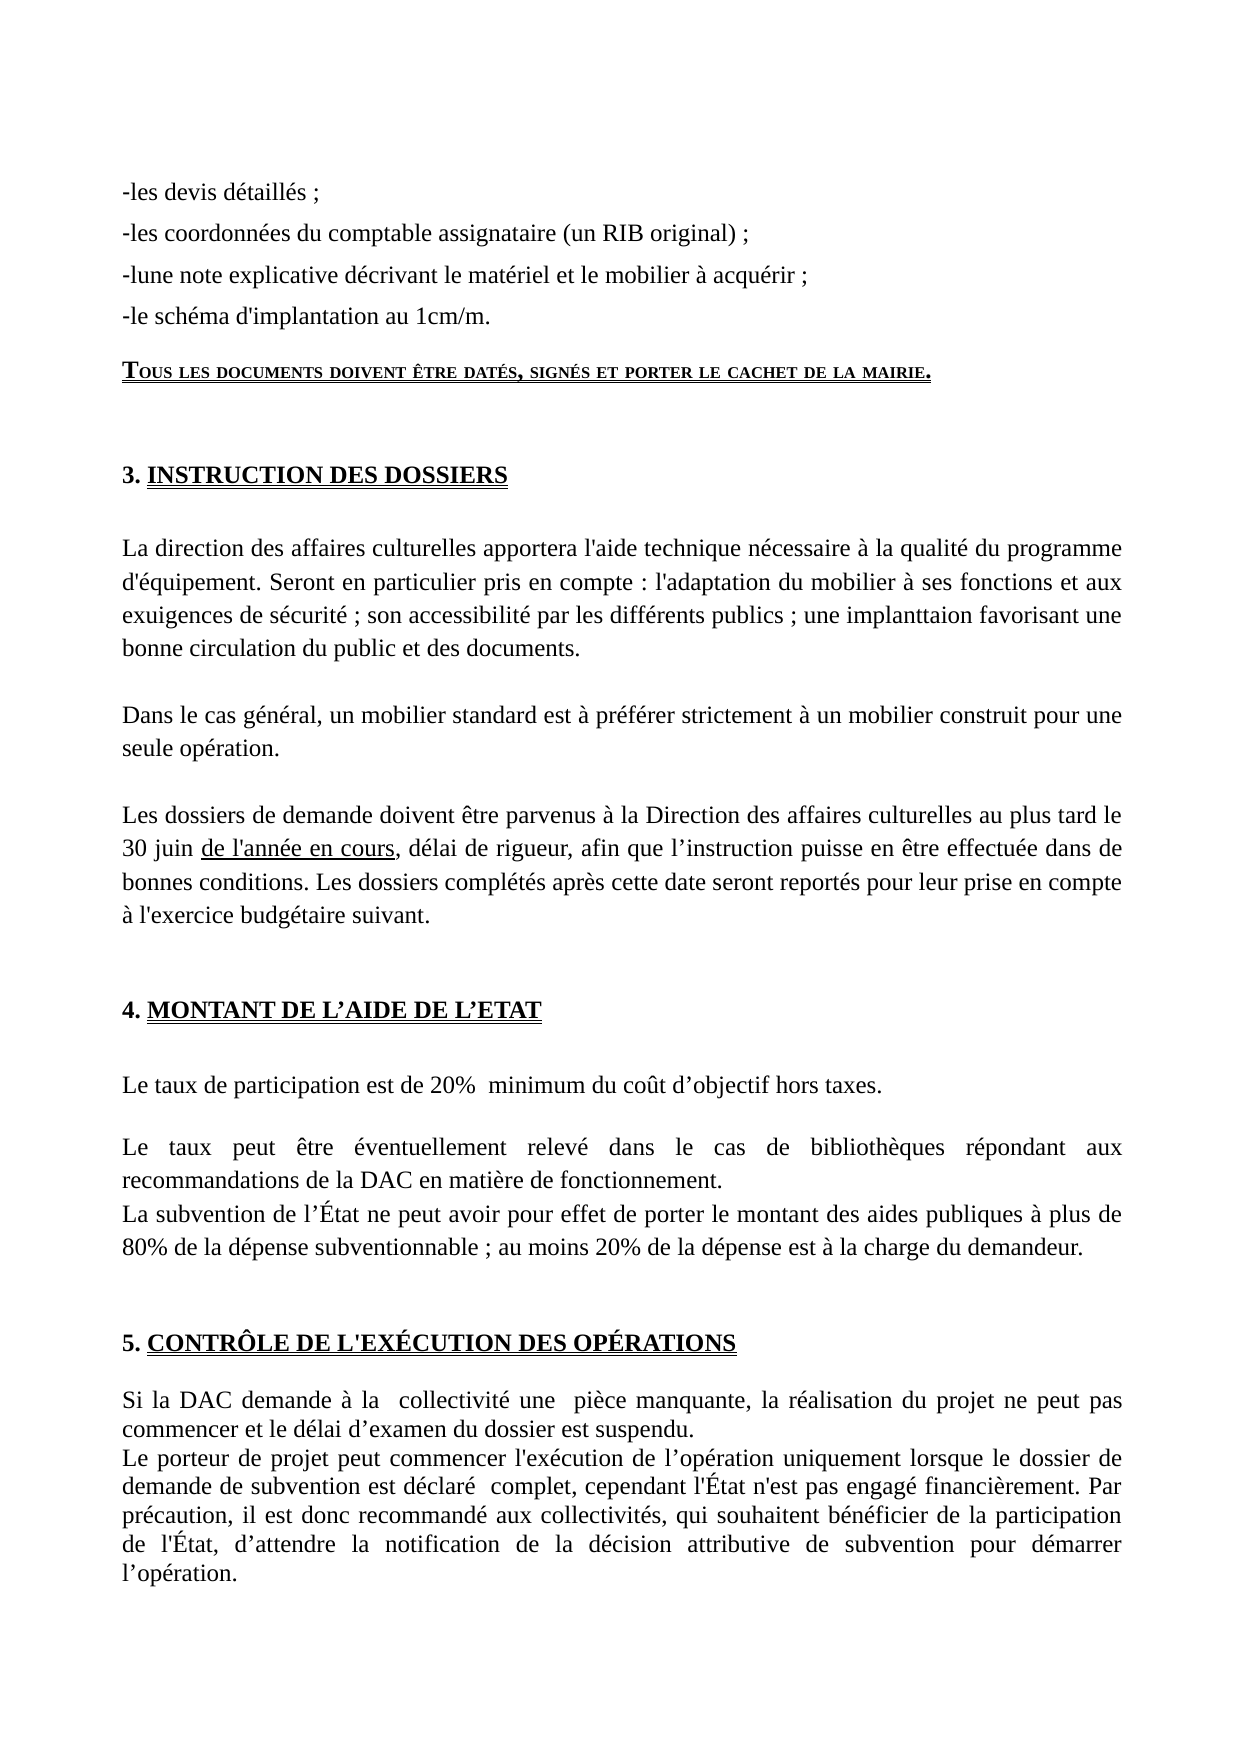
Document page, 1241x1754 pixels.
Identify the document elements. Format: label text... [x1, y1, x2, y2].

text 5. CONTRÔLE DE L'EXÉCUTION DES OPÉRATIONS [122, 1328, 1123, 1356]
subtitle Tous les documents doivent être datés, signés et porter le cachet de la mairie. [122, 355, 1123, 384]
list les coordonnées du comptable assignataire (un RIB original) ; [122, 218, 1123, 247]
text La direction des affaires culturelles apportera l'aide technique nécessaire à la qualité du programme d'équipement. Seront en particulier pris en compte : l'adaptation du mobilier à ses fonctions et aux exuigences de sécurité ; son accessibilité par les différents publics ; une implanttaion favorisant une bonne circulation du public et des documents. [122, 529, 1123, 662]
text Le taux peut être éventuellement relevé dans le cas de bibliothèques répondant aux recommandations de la DAC en matière de fonctionnement. [122, 1128, 1123, 1194]
text Les dossiers de demande doivent être parvenus à la Direction des affaires culturelles au plus tard le 30 juin de l'année en cours, délai de rigueur, afin que l’instruction puisse en être effectuée dans de bonnes conditions. Les dossiers complétés après cette date seront reportés pour leur prise en compte à l'exercice budgétaire suivant. [122, 796, 1123, 929]
text La subvention de l’État ne peut avoir pour effet de porter le montant des aides publiques à plus de 80% de la dépense subventionnable ; au moins 20% de la dépense est à la charge du demandeur. [122, 1194, 1123, 1261]
list lune note explicative décrivant le matériel et le mobilier à acquérir ; [122, 260, 1123, 289]
text Le porteur de projet peut commencer l'exécution de l’opération uniquement lorsque le dossier de demande de subvention est déclaré complet, cependant l'État n'est pas engagé financièrement. Par précaution, il est donc recommandé aux collectivités, qui souhaitent bénéficier de la participation de l'État, d’attendre la notification de la décision attributive de subvention pour démarrer l’opération. [122, 1443, 1123, 1586]
text Si la DAC demande à la collectivité une pièce manquante, la réalisation du projet ne peut pas commencer et le délai d’examen du dossier est suspendu. [122, 1385, 1123, 1443]
list les devis détaillés ; [122, 177, 1123, 206]
subtitle 4. MONTANT DE L’AIDE DE L’ETAT [122, 996, 1123, 1024]
list le schéma d'implantation au 1cm/m. [122, 301, 1123, 330]
text Dans le cas général, un mobilier standard est à préférer strictement à un mobilier construit pour une seule opération. [122, 696, 1123, 762]
subtitle 3. INSTRUCTION DES DOSSIERS [122, 461, 1123, 489]
text Le taux de participation est de 20% minimum du coût d’objectif hors taxes. [122, 1066, 1123, 1099]
